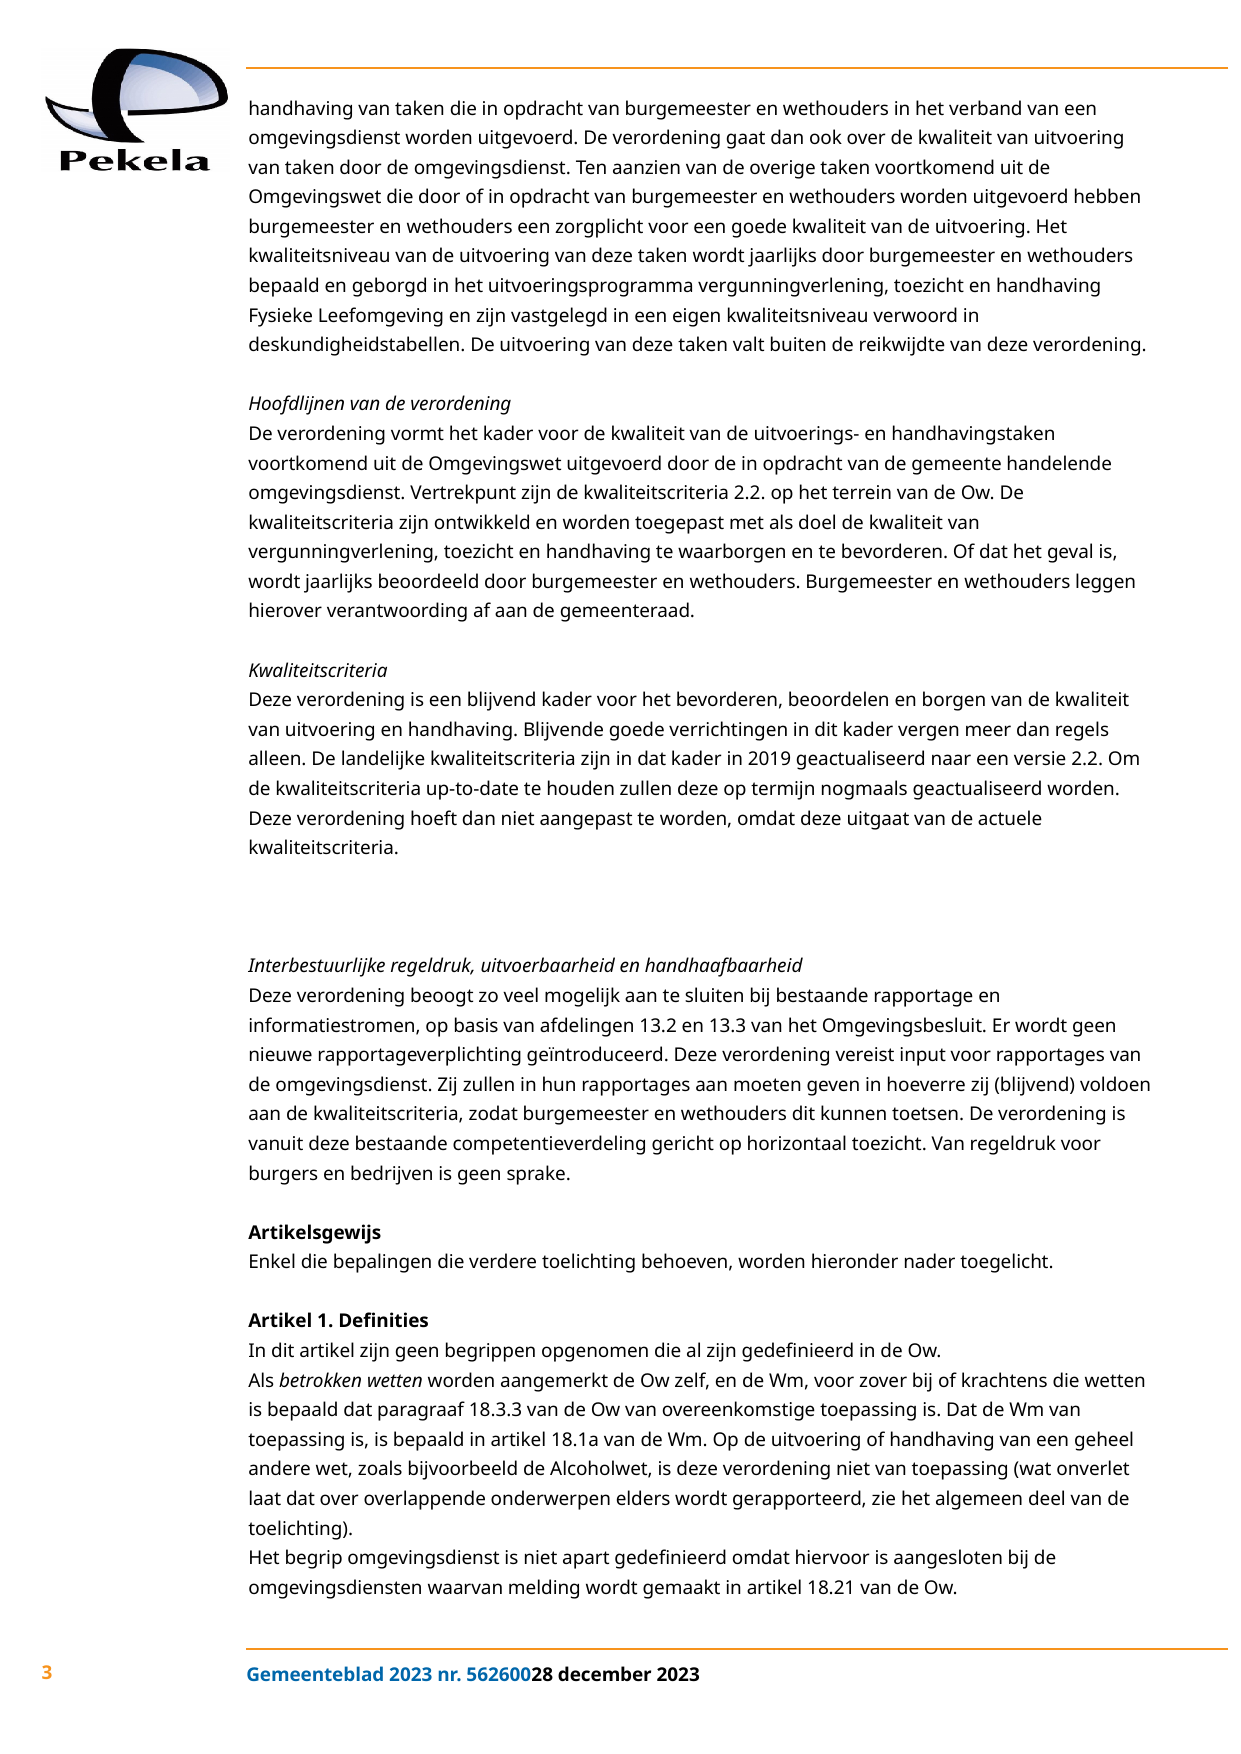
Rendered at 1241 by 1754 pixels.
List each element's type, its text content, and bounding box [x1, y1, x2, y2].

text De verordening vormt het kader voor de kwaliteit van de uitvoerings- en handhavingstaken voortkomend uit de Omgevingswet uitgevoerd door de in opdracht van de gemeente handelende omgevingsdienst. Vertrekpunt zijn de kwaliteitscriteria 2.2. op het terrein van de Ow. De kwaliteitscriteria zijn ontwikkeld en worden toegepast met als doel de kwaliteit van vergunningverlening, toezicht en handhaving te waarborgen en te bevorderen. Of dat het geval is, wordt jaarlijks beoordeeld door burgemeester en wethouders. Burgemeester en wethouders leggen hierover verantwoording af aan de gemeenteraad. [248, 420, 1152, 623]
text Hoofdlijnen van de verordening [248, 391, 1152, 416]
text Artikelsgewijs [248, 1219, 1152, 1245]
text Artikel 1. Definities [248, 1308, 1152, 1333]
text Het begrip omgevingsdienst is niet apart gedefinieerd omdat hiervoor is aangesloten bij de omgevingsdiensten waarvan melding wordt gemaakt in artikel 18.21 van de Ow. [248, 1544, 1152, 1600]
text Deze verordening beoogt zo veel mogelijk aan te sluiten bij bestaande rapportage en informatiestromen, op basis van afdelingen 13.2 en 13.3 van het Omgevingsbesluit. Er wordt geen nieuwe rapportageverplichting geïntroduceerd. Deze verordening vereist input voor rapportages van de omgevingsdienst. Zij zullen in hun rapportages aan moeten geven in hoeverre zij (blijvend) voldoen aan de kwaliteitscriteria, zodat burgemeester en wethouders dit kunnen toetsen. De verordening is vanuit deze bestaande competentieverdeling gericht op horizontaal toezicht. Van regeldruk voor burgers en bedrijven is geen sprake. [248, 982, 1152, 1186]
picture [41, 47, 231, 172]
text Als betrokken wetten worden aangemerkt de Ow zelf, en de Wm, voor zover bij of krachtens die wetten is bepaald dat paragraaf 18.3.3 van de Ow van overeenkomstige toepassing is. Dat de Wm van toepassing is, is bepaald in artikel 18.1a van de Wm. Op de uitvoering of handhaving van een geheel andere wet, zoals bijvoorbeeld de Alcoholwet, is deze verordening niet van toepassing (wat onverlet laat dat over overlappende onderwerpen elders wordt gerapporteerd, zie het algemeen deel van de toelichting). [248, 1367, 1152, 1541]
text handhaving van taken die in opdracht van burgemeester en wethouders in het verband van een omgevingsdienst worden uitgevoerd. De verordening gaat dan ook over de kwaliteit van uitvoering van taken door de omgevingsdienst. Ten aanzien van de overige taken voortkomend uit de Omgevingswet die door of in opdracht van burgemeester en wethouders worden uitgevoerd hebben burgemeester en wethouders een zorgplicht voor een goede kwaliteit van de uitvoering. Het kwaliteitsniveau van de uitvoering van deze taken wordt jaarlijks door burgemeester en wethouders bepaald en geborgd in het uitvoeringsprogramma vergunningverlening, toezicht en handhaving Fysieke Leefomgeving en zijn vastgelegd in een eigen kwaliteitsniveau verwoord in deskundigheidstabellen. De uitvoering van deze taken valt buiten de reikwijdte van deze verordening. [248, 95, 1152, 357]
text Kwaliteitscriteria [248, 657, 1152, 683]
text Enkel die bepalingen die verdere toelichting behoeven, worden hieronder nader toegelicht. [248, 1248, 1152, 1274]
text Interbestuurlijke regeldruk, uitvoerbaarheid en handhaafbaarheid [248, 953, 1152, 978]
text In dit artikel zijn geen begrippen opgenomen die al zijn gedefinieerd in de Ow. [248, 1337, 1152, 1363]
text Deze verordening is een blijvend kader voor het bevorderen, beoordelen en borgen van de kwaliteit van uitvoering en handhaving. Blijvende goede verrichtingen in dit kader vergen meer dan regels alleen. De landelijke kwaliteitscriteria zijn in dat kader in 2019 geactualiseerd naar een versie 2.2. Om de kwaliteitscriteria up-to-date te houden zullen deze op termijn nogmaals geactualiseerd worden. Deze verordening hoeft dan niet aangepast te worden, omdat deze uitgaat van de actuele kwaliteitscriteria. [248, 686, 1152, 860]
